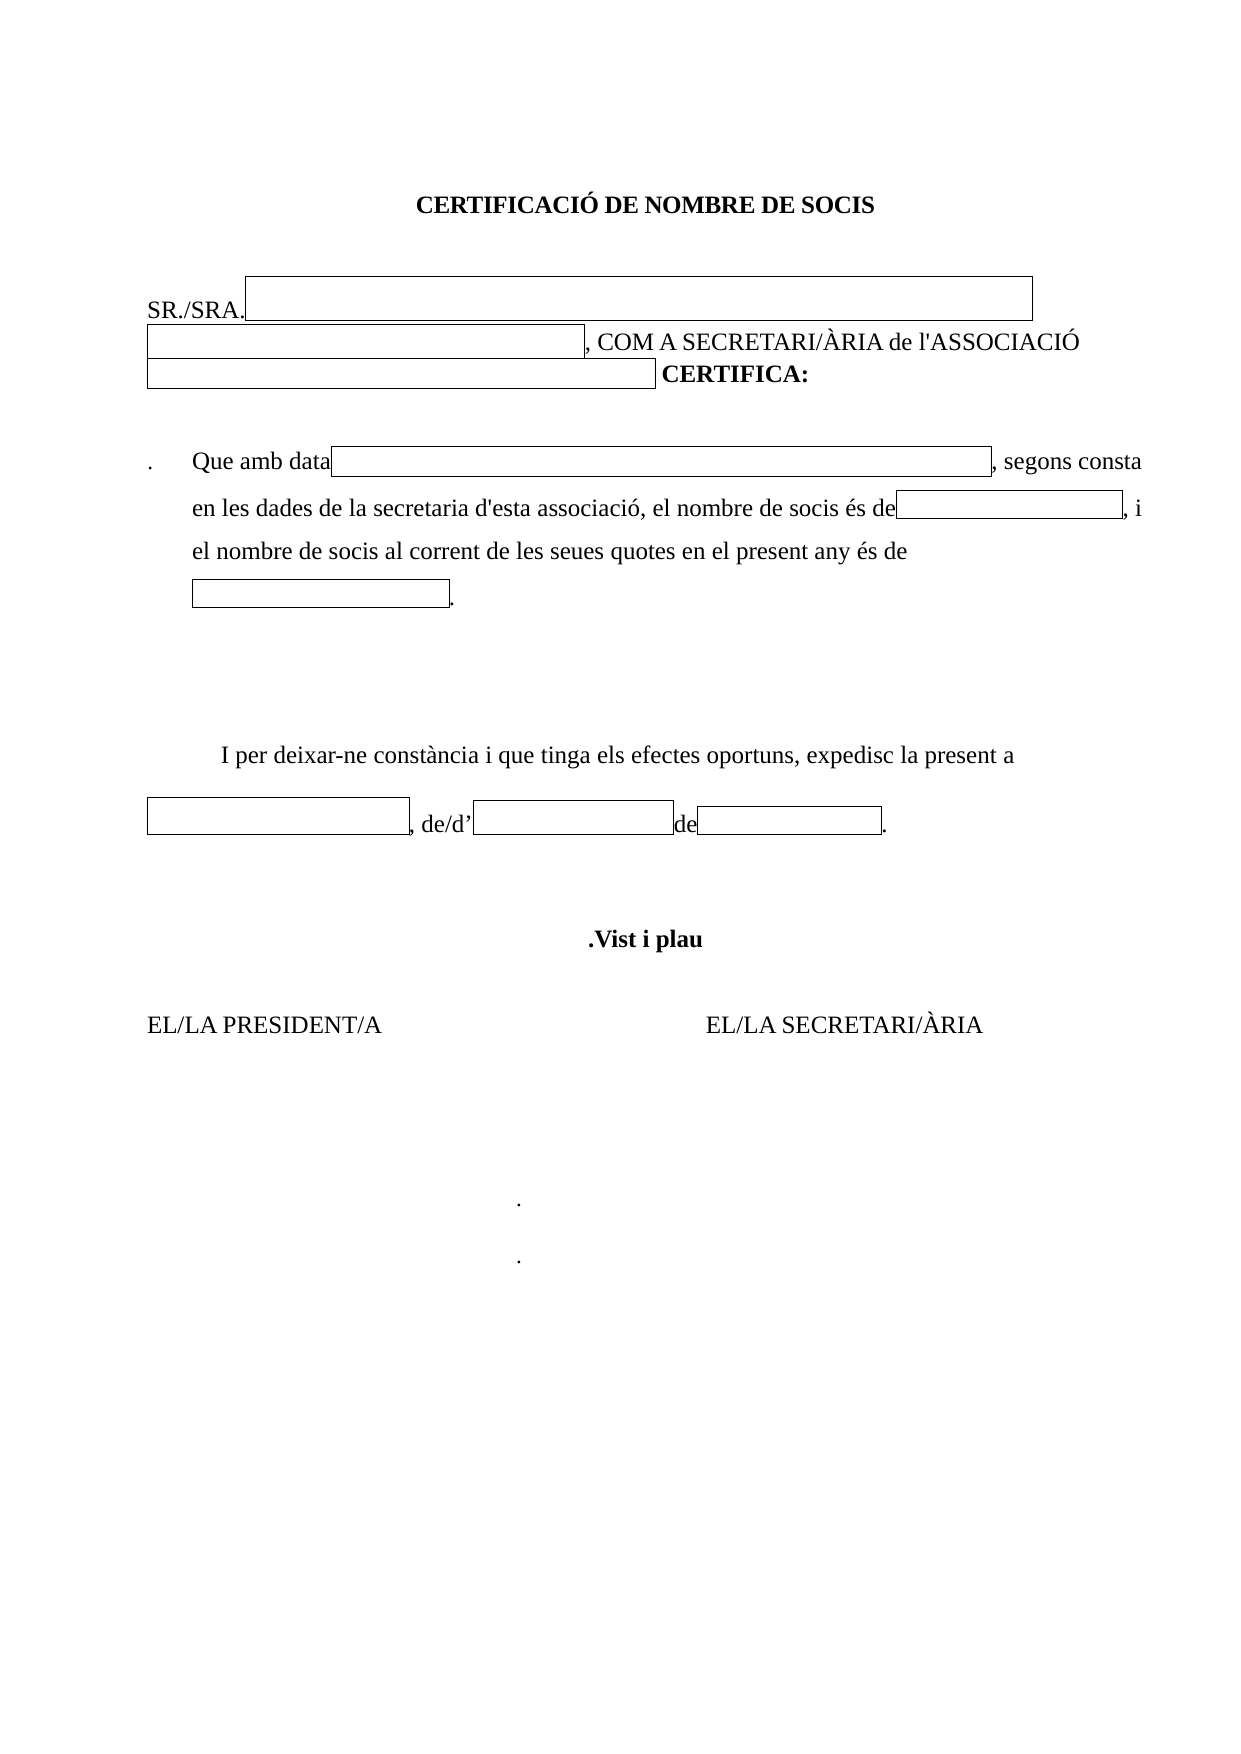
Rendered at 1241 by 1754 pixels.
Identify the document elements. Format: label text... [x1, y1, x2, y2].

text EL/LA PRESIDENT/A EL/LA SECRETARI/ÀRIA [147, 1010, 1144, 1096]
text I per deixar-ne constància i que tinga els efectes oportuns, expedisc la present a , de/d’de. [147, 740, 1144, 838]
subtitle Vist i plau [147, 924, 1144, 953]
text SR./SRA., COM A SECRETARI/ÀRIA de l'ASSOCIACIÓ CERTIFICA: [147, 276, 1144, 388]
subtitle Que amb data, segons consta en les dades de la secretaria d'esta associació, el nombre de socis és de, i el nombre de socis al corrent de les seues quotes en el present any és de . [147, 446, 1144, 611]
text CERTIFICACIÓ DE NOMBRE DE SOCIS [43, 190, 1144, 219]
